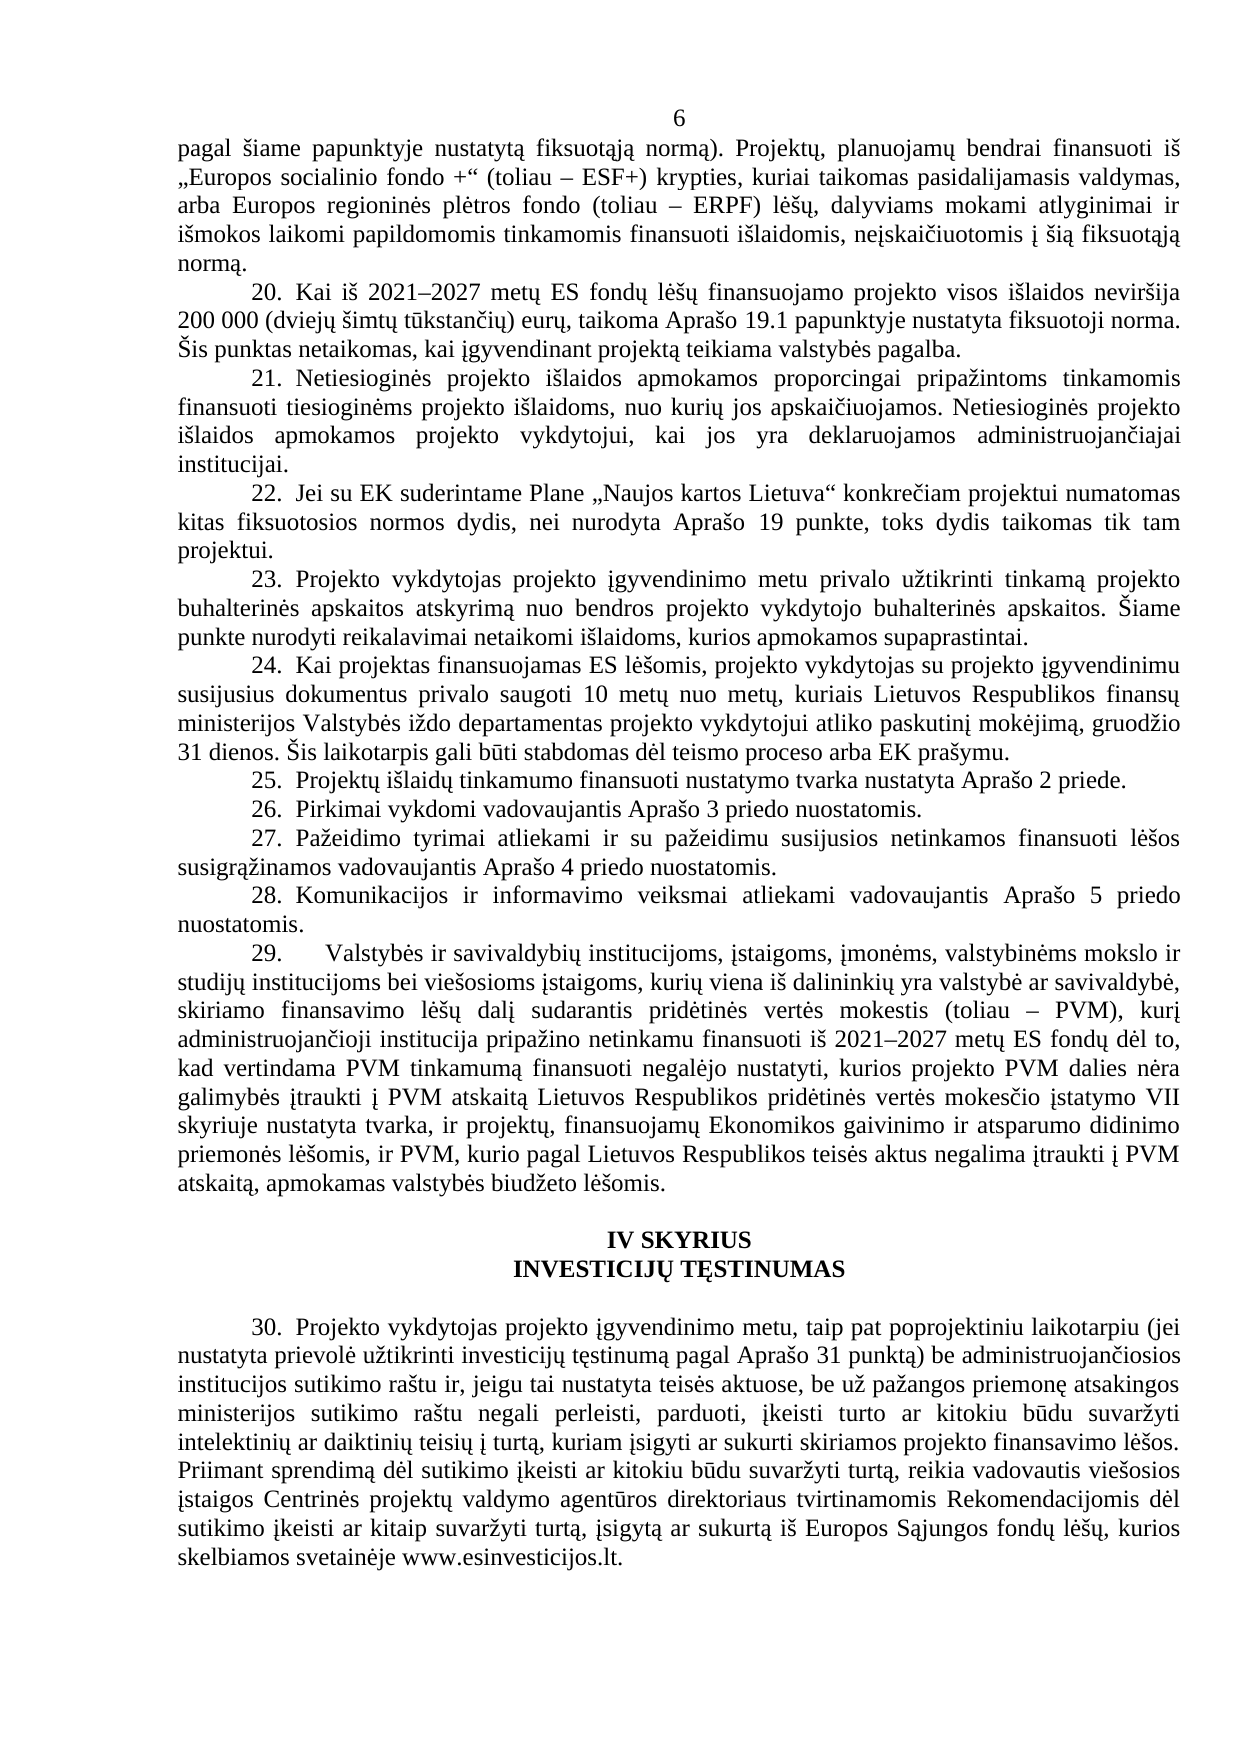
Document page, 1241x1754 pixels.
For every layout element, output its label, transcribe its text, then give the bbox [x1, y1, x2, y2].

text 23. Projekto vykdytojas projekto įgyvendinimo metu privalo užtikrinti tinkamą projekto buhalterinės apskaitos atskyrimą nuo bendros projekto vykdytojo buhalterinės apskaitos. Šiame punkte nurodyti reikalavimai netaikomi išlaidoms, kurios apmokamos supaprastintai. [177, 564, 1181, 650]
text 27. Pažeidimo tyrimai atliekami ir su pažeidimu susijusios netinkamos finansuoti lėšos susigrąžinamos vadovaujantis Aprašo 4 priedo nuostatomis. [177, 823, 1181, 880]
text 30. Projekto vykdytojas projekto įgyvendinimo metu, taip pat poprojektiniu laikotarpiu (jei nustatyta prievolė užtikrinti investicijų tęstinumą pagal Aprašo 31 punktą) be administruojančiosios institucijos sutikimo raštu ir, jeigu tai nustatyta teisės aktuose, be už pažangos priemonę atsakingos ministerijos sutikimo raštu negali perleisti, parduoti, įkeisti turto ar kitokiu būdu suvaržyti intelektinių ar daiktinių teisių į turtą, kuriam įsigyti ar sukurti skiriamos projekto finansavimo lėšos. Priimant sprendimą dėl sutikimo įkeisti ar kitokiu būdu suvaržyti turtą, reikia vadovautis viešosios įstaigos Centrinės projektų valdymo agentūros direktoriaus tvirtinamomis Rekomendacijomis dėl sutikimo įkeisti ar kitaip suvaržyti turtą, įsigytą ar sukurtą iš Europos Sąjungos fondų lėšų, kurios skelbiamos svetainėje www.esinvesticijos.lt. [177, 1312, 1181, 1570]
text 21. Netiesioginės projekto išlaidos apmokamos proporcingai pripažintoms tinkamomis finansuoti tiesioginėms projekto išlaidoms, nuo kurių jos apskaičiuojamos. Netiesioginės projekto išlaidos apmokamos projekto vykdytojui, kai jos yra deklaruojamos administruojančiajai institucijai. [177, 363, 1181, 478]
text 26. Pirkimai vykdomi vadovaujantis Aprašo 3 priedo nuostatomis. [177, 794, 1181, 823]
text 28. Komunikacijos ir informavimo veiksmai atliekami vadovaujantis Aprašo 5 priedo nuostatomis. [177, 880, 1181, 938]
text 24. Kai projektas finansuojamas ES lėšomis, projekto vykdytojas su projekto įgyvendinimu susijusius dokumentus privalo saugoti 10 metų nuo metų, kuriais Lietuvos Respublikos finansų ministerijos Valstybės iždo departamentas projekto vykdytojui atliko paskutinį mokėjimą, gruodžio 31 dienos. Šis laikotarpis gali būti stabdomas dėl teismo proceso arba EK prašymu. [177, 650, 1181, 765]
text pagal šiame papunktyje nustatytą fiksuotąją normą). Projektų, planuojamų bendrai finansuoti iš „Europos socialinio fondo +“ (toliau – ESF+) krypties, kuriai taikomas pasidalijamasis valdymas, arba Europos regioninės plėtros fondo (toliau – ERPF) lėšų, dalyviams mokami atlyginimai ir išmokos laikomi papildomomis tinkamomis finansuoti išlaidomis, neįskaičiuotomis į šią fiksuotąją normą. [177, 133, 1181, 277]
text 20. Kai iš 2021–2027 metų ES fondų lėšų finansuojamo projekto visos išlaidos neviršija 200 000 (dviejų šimtų tūkstančių) eurų, taikoma Aprašo 19.1 papunktyje nustatyta fiksuotoji norma. Šis punktas netaikomas, kai įgyvendinant projektą teikiama valstybės pagalba. [177, 277, 1181, 363]
text 25. Projektų išlaidų tinkamumo finansuoti nustatymo tvarka nustatyta Aprašo 2 priede. [177, 765, 1181, 794]
text IV SKYRIUS [177, 1225, 1181, 1254]
text INVESTICIJŲ TĘSTINUMAS [177, 1254, 1181, 1283]
text 29. Valstybės ir savivaldybių institucijoms, įstaigoms, įmonėms, valstybinėms mokslo ir studijų institucijoms bei viešosioms įstaigoms, kurių viena iš dalininkių yra valstybė ar savivaldybė, skiriamo finansavimo lėšų dalį sudarantis pridėtinės vertės mokestis (toliau – PVM), kurį administruojančioji institucija pripažino netinkamu finansuoti iš 2021–2027 metų ES fondų dėl to, kad vertindama PVM tinkamumą finansuoti negalėjo nustatyti, kurios projekto PVM dalies nėra galimybės įtraukti į PVM atskaitą Lietuvos Respublikos pridėtinės vertės mokesčio įstatymo VII skyriuje nustatyta tvarka, ir projektų, finansuojamų Ekonomikos gaivinimo ir atsparumo didinimo priemonės lėšomis, ir PVM, kurio pagal Lietuvos Respublikos teisės aktus negalima įtraukti į PVM atskaitą, apmokamas valstybės biudžeto lėšomis. [177, 938, 1181, 1197]
text 22. Jei su EK suderintame Plane „Naujos kartos Lietuva“ konkrečiam projektui numatomas kitas fiksuotosios normos dydis, nei nurodyta Aprašo 19 punkte, toks dydis taikomas tik tam projektui. [177, 478, 1181, 564]
